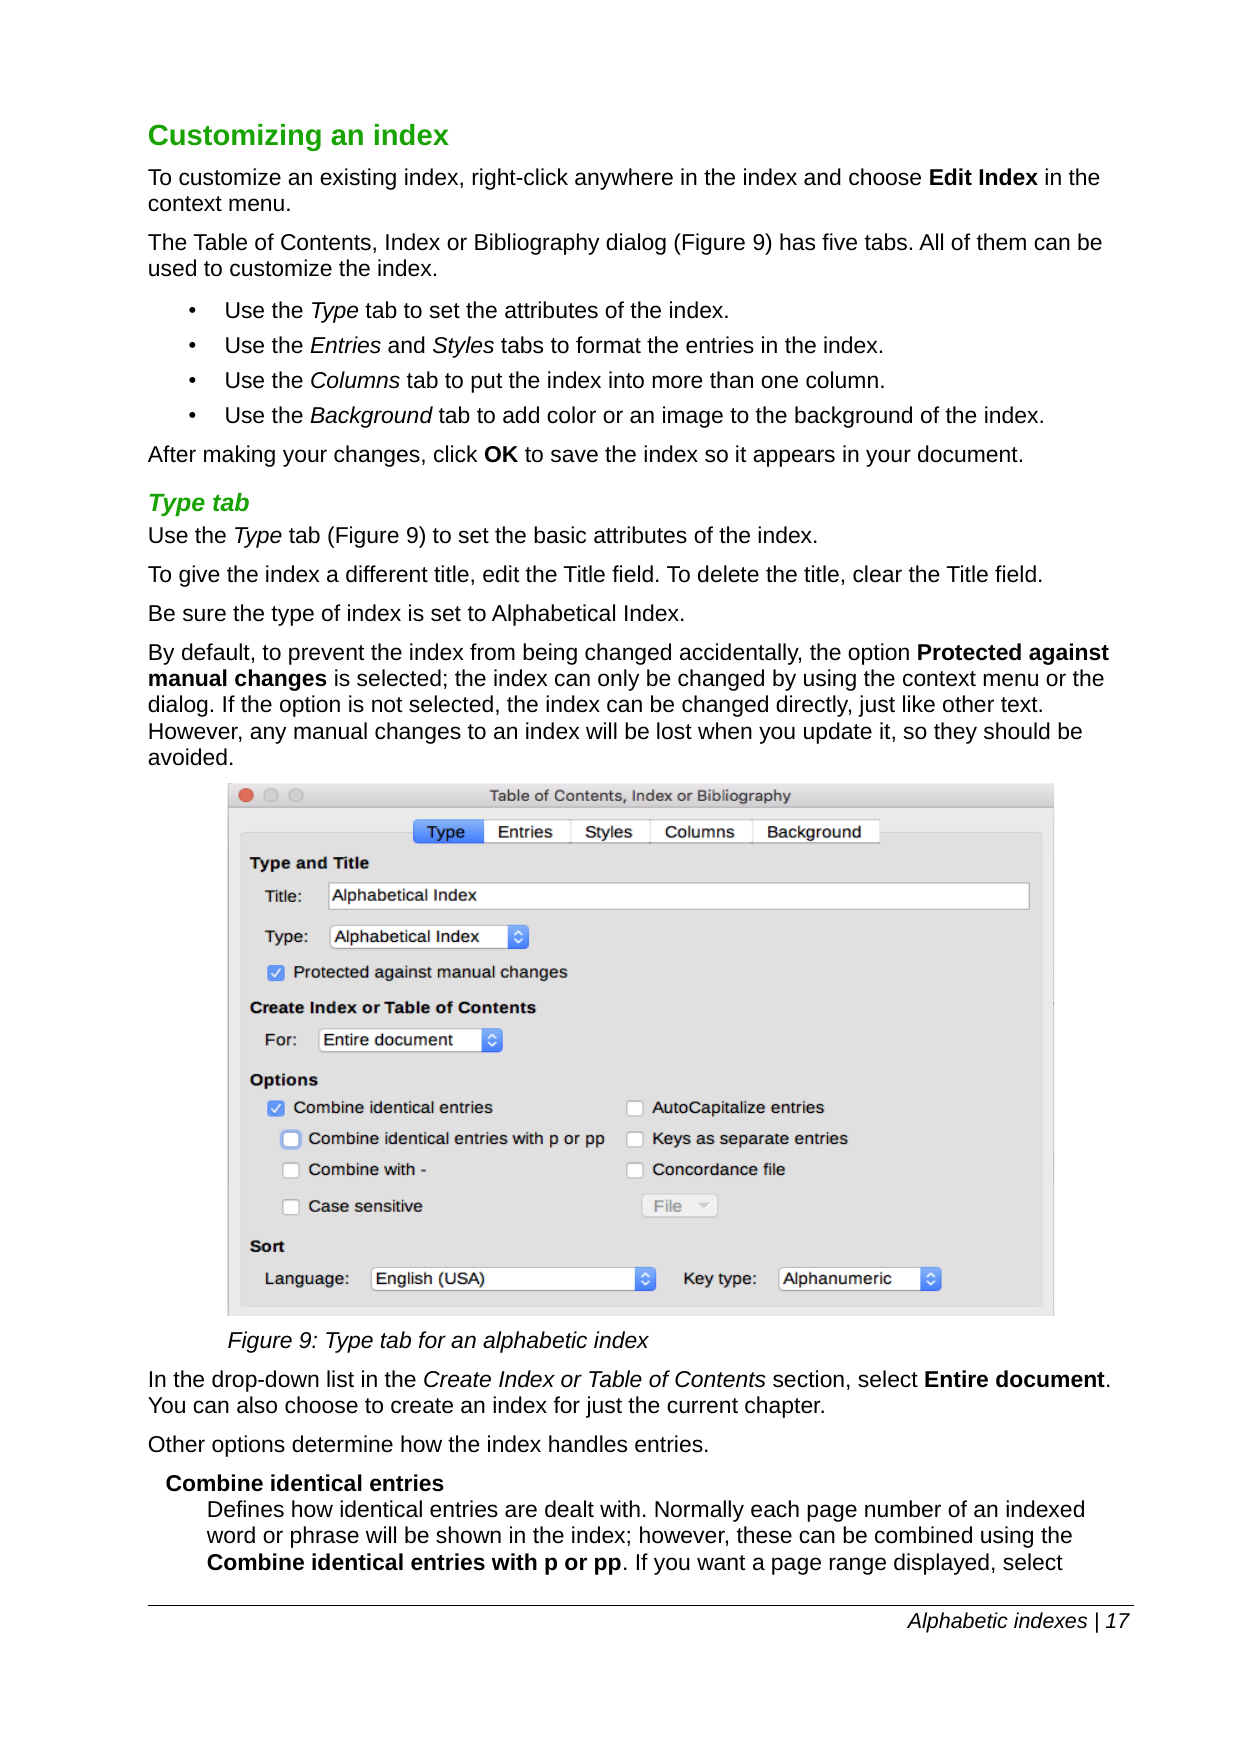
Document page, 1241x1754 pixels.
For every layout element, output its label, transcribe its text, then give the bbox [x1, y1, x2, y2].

text In the drop-down list in the Create Index or Table of Contents section, select Entire document. You can also choose to create an index for just the current chapter. [148, 1366, 1134, 1418]
list Use the Background tab to add color or an image to the background of the index. [185, 399, 1134, 432]
text Use the Type tab (Figure 9) to set the basic attributes of the index. [148, 522, 1134, 548]
text Defines how identical entries are dealt with. Normally each page number of an indexed word or phrase will be shown in the index; however, these can be combined using the Combine identical entries with p or pp. If you want a page range displayed, select [207, 1496, 1134, 1575]
text To give the index a different title, edit the Title field. To delete the title, clear the Title field. [148, 561, 1134, 587]
list Use the Type tab to set the attributes of the index. [185, 294, 1134, 323]
text Be sure the type of index is set to Alphabetical Index. [148, 600, 1134, 626]
text Combine identical entries [165, 1469, 1134, 1496]
text By default, to prevent the index from being changed accidentally, the option Protected against manual changes is selected; the index can only be changed by using the context menu or the dialog. If the option is not selected, the index can be changed directly, just like other text. However, any manual changes to an index will be lost when you update it, so they should be avoided. [148, 639, 1134, 771]
list The Table of Contents, Index or Bibliography dialog (Figure 9) has five tabs. All of them can be used to customize the index. [148, 229, 1134, 281]
text Other options determine how the index handles entries. [148, 1431, 1134, 1457]
picture [227, 783, 1055, 1316]
subtitle Type tab [148, 487, 1134, 516]
list Use the Columns tab to put the index into more than one column. [185, 364, 1134, 393]
subtitle Customizing an index [148, 118, 1134, 152]
text To customize an existing index, right-click anywhere in the index and choose Edit Index in the context menu. [148, 163, 1134, 216]
text After making your changes, click OK to save the index so it appears in your document. [148, 441, 1134, 467]
list Use the Entries and Styles tabs to format the entries in the index. [185, 329, 1134, 358]
text Figure 9: Type tab for an alphabetic index [227, 1327, 1054, 1353]
